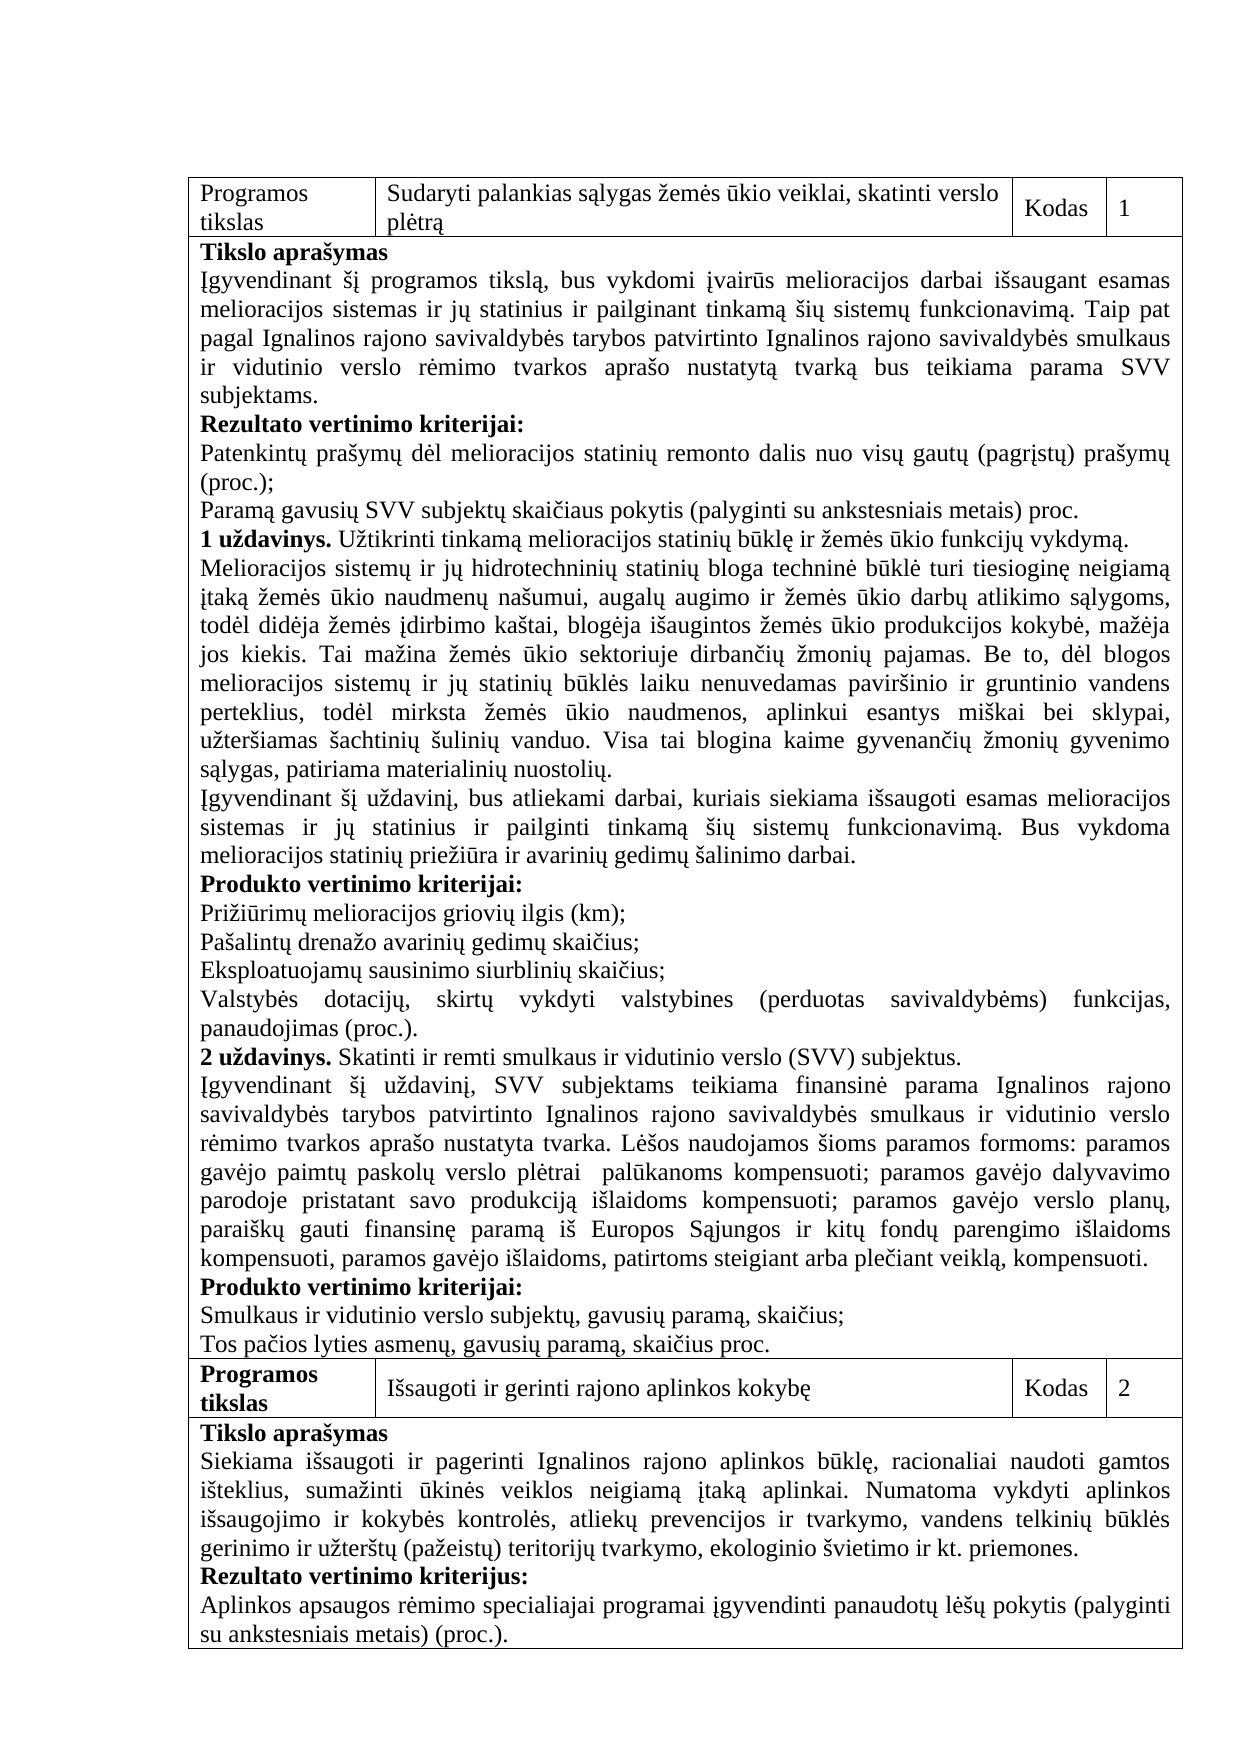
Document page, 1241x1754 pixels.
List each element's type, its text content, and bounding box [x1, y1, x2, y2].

table_cell 2 [1107, 1359, 1182, 1417]
table_cell Išsaugoti ir gerinti rajono aplinkos kokybę [376, 1359, 1012, 1417]
table_cell Kodas [1013, 178, 1106, 236]
table_cell Kodas [1013, 1359, 1106, 1417]
table_cell Tikslo aprašymas Siekiama išsaugoti ir pagerinti Ignalinos rajono aplinkos būklę, racionaliai naudoti gamtos išteklius, sumažinti ūkinės veiklos neigiamą įtaką aplinkai. Numatoma vykdyti aplinkos išsaugojimo ir kokybės kontrolės, atliekų prevencijos ir tvarkymo, vandens telkinių būklės gerinimo ir užterštų (pažeistų) teritorijų tvarkymo, ekologinio švietimo ir kt. priemones. Rezultato vertinimo kriterijus: Aplinkos apsaugos rėmimo specialiajai programai įgyvendinti panaudotų lėšų pokytis (palyginti su ankstesniais metais) (proc.). [189, 1418, 1182, 1648]
table_cell Programos tikslas [189, 178, 375, 236]
table_cell 1 [1107, 178, 1182, 236]
table_cell Tikslo aprašymas Įgyvendinant šį programos tikslą, bus vykdomi įvairūs melioracijos darbai išsaugant esamas melioracijos sistemas ir jų statinius ir pailginant tinkamą šių sistemų funkcionavimą. Taip pat pagal Ignalinos rajono savivaldybės tarybos patvirtinto Ignalinos rajono savivaldybės smulkaus ir vidutinio verslo rėmimo tvarkos aprašo nustatytą tvarką bus teikiama parama SVV subjektams. Rezultato vertinimo kriterijai: Patenkintų prašymų dėl melioracijos statinių remonto dalis nuo visų gautų (pagrįstų) prašymų (proc.); Paramą gavusių SVV subjektų skaičiaus pokytis (palyginti su ankstesniais metais) proc. 1 uždavinys. Užtikrinti tinkamą melioracijos statinių būklę ir žemės ūkio funkcijų vykdymą. Melioracijos sistemų ir jų hidrotechninių statinių bloga techninė būklė turi tiesioginę neigiamą įtaką žemės ūkio naudmenų našumui, augalų augimo ir žemės ūkio darbų atlikimo sąlygoms, todėl didėja žemės įdirbimo kaštai, blogėja išaugintos žemės ūkio produkcijos kokybė, mažėja jos kiekis. Tai mažina žemės ūkio sektoriuje dirbančių žmonių pajamas. Be to, dėl blogos melioracijos sistemų ir jų statinių būklės laiku nenuvedamas paviršinio ir gruntinio vandens perteklius, todėl mirksta žemės ūkio naudmenos, aplinkui esantys miškai bei sklypai, užteršiamas šachtinių šulinių vanduo. Visa tai blogina kaime gyvenančių žmonių gyvenimo sąlygas, patiriama materialinių nuostolių. Įgyvendinant šį uždavinį, bus atliekami darbai, kuriais siekiama išsaugoti esamas melioracijos sistemas ir jų statinius ir pailginti tinkamą šių sistemų funkcionavimą. Bus vykdoma melioracijos statinių priežiūra ir avarinių gedimų šalinimo darbai. Produkto vertinimo kriterijai: Prižiūrimų melioracijos griovių ilgis (km); Pašalintų drenažo avarinių gedimų skaičius; Eksploatuojamų sausinimo siurblinių skaičius; Valstybės dotacijų, skirtų vykdyti valstybines (perduotas savivaldybėms) funkcijas, panaudojimas (proc.). 2 uždavinys. Skatinti ir remti smulkaus ir vidutinio verslo (SVV) subjektus. Įgyvendinant šį uždavinį, SVV subjektams teikiama finansinė parama Ignalinos rajono savivaldybės tarybos patvirtinto Ignalinos rajono savivaldybės smulkaus ir vidutinio verslo rėmimo tvarkos aprašo nustatyta tvarka. Lėšos naudojamos šioms paramos formoms: paramos gavėjo paimtų paskolų verslo plėtrai palūkanoms kompensuoti; paramos gavėjo dalyvavimo parodoje pristatant savo produkciją išlaidoms kompensuoti; paramos gavėjo verslo planų, paraiškų gauti finansinę paramą iš Europos Sąjungos ir kitų fondų parengimo išlaidoms kompensuoti, paramos gavėjo išlaidoms, patirtoms steigiant arba plečiant veiklą, kompensuoti. Produkto vertinimo kriterijai: Smulkaus ir vidutinio verslo subjektų, gavusių paramą, skaičius; Tos pačios lyties asmenų, gavusių paramą, skaičius proc. [189, 237, 1182, 1358]
table_cell Programos tikslas [189, 1359, 375, 1417]
table_cell Sudaryti palankias sąlygas žemės ūkio veiklai, skatinti verslo plėtrą [376, 178, 1012, 236]
